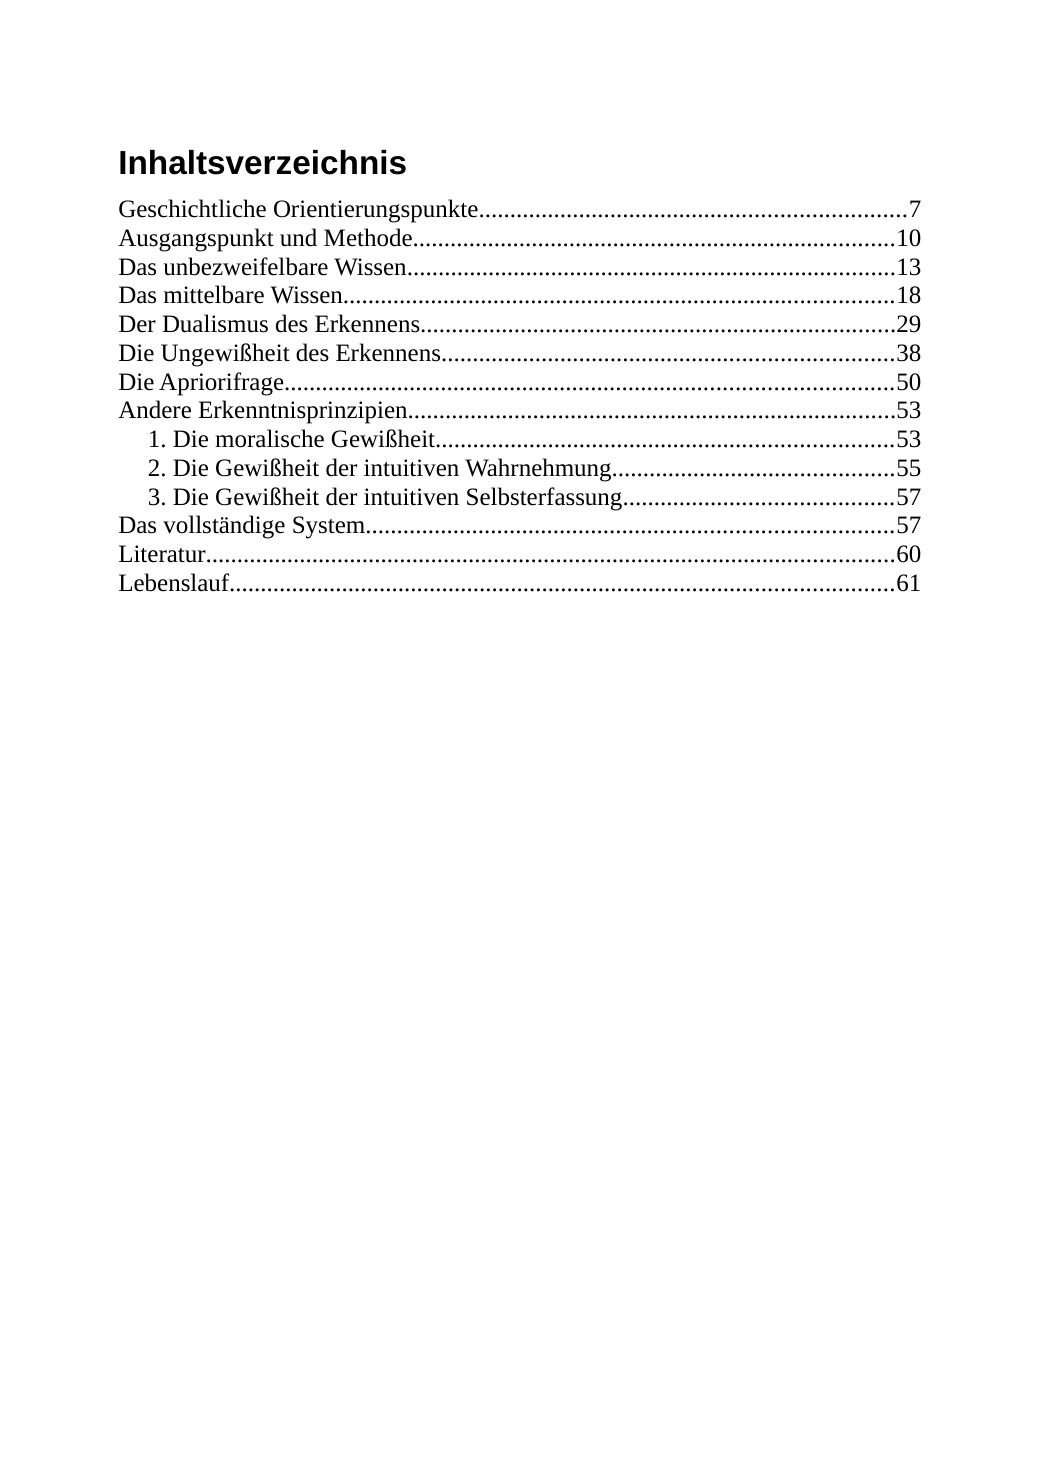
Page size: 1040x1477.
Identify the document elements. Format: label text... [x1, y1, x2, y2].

text Das mittelbare Wissen 18 [118, 280, 921, 309]
text Die Ungewißheit des Erkennens 38 [118, 338, 921, 367]
text Andere Erkenntnisprinzipien 53 [118, 395, 921, 424]
text 1. Die moralische Gewißheit 53 [148, 424, 921, 453]
text Der Dualismus des Erkennens 29 [118, 309, 921, 338]
text Literatur 60 [118, 539, 921, 568]
text Die Apriorifrage 50 [118, 367, 921, 395]
text Das unbezweifelbare Wissen 13 [118, 252, 921, 280]
subtitle Inhaltsverzeichnis [118, 143, 921, 182]
text Ausgangspunkt und Methode 10 [118, 223, 921, 252]
text 2. Die Gewißheit der intuitiven Wahrnehmung 55 [148, 453, 921, 482]
text 3. Die Gewißheit der intuitiven Selbsterfassung 57 [148, 482, 921, 510]
text Geschichtliche Orientierungspunkte 7 [118, 194, 921, 223]
text Das vollständige System 57 [118, 510, 921, 539]
text Lebenslauf 61 [118, 568, 921, 597]
